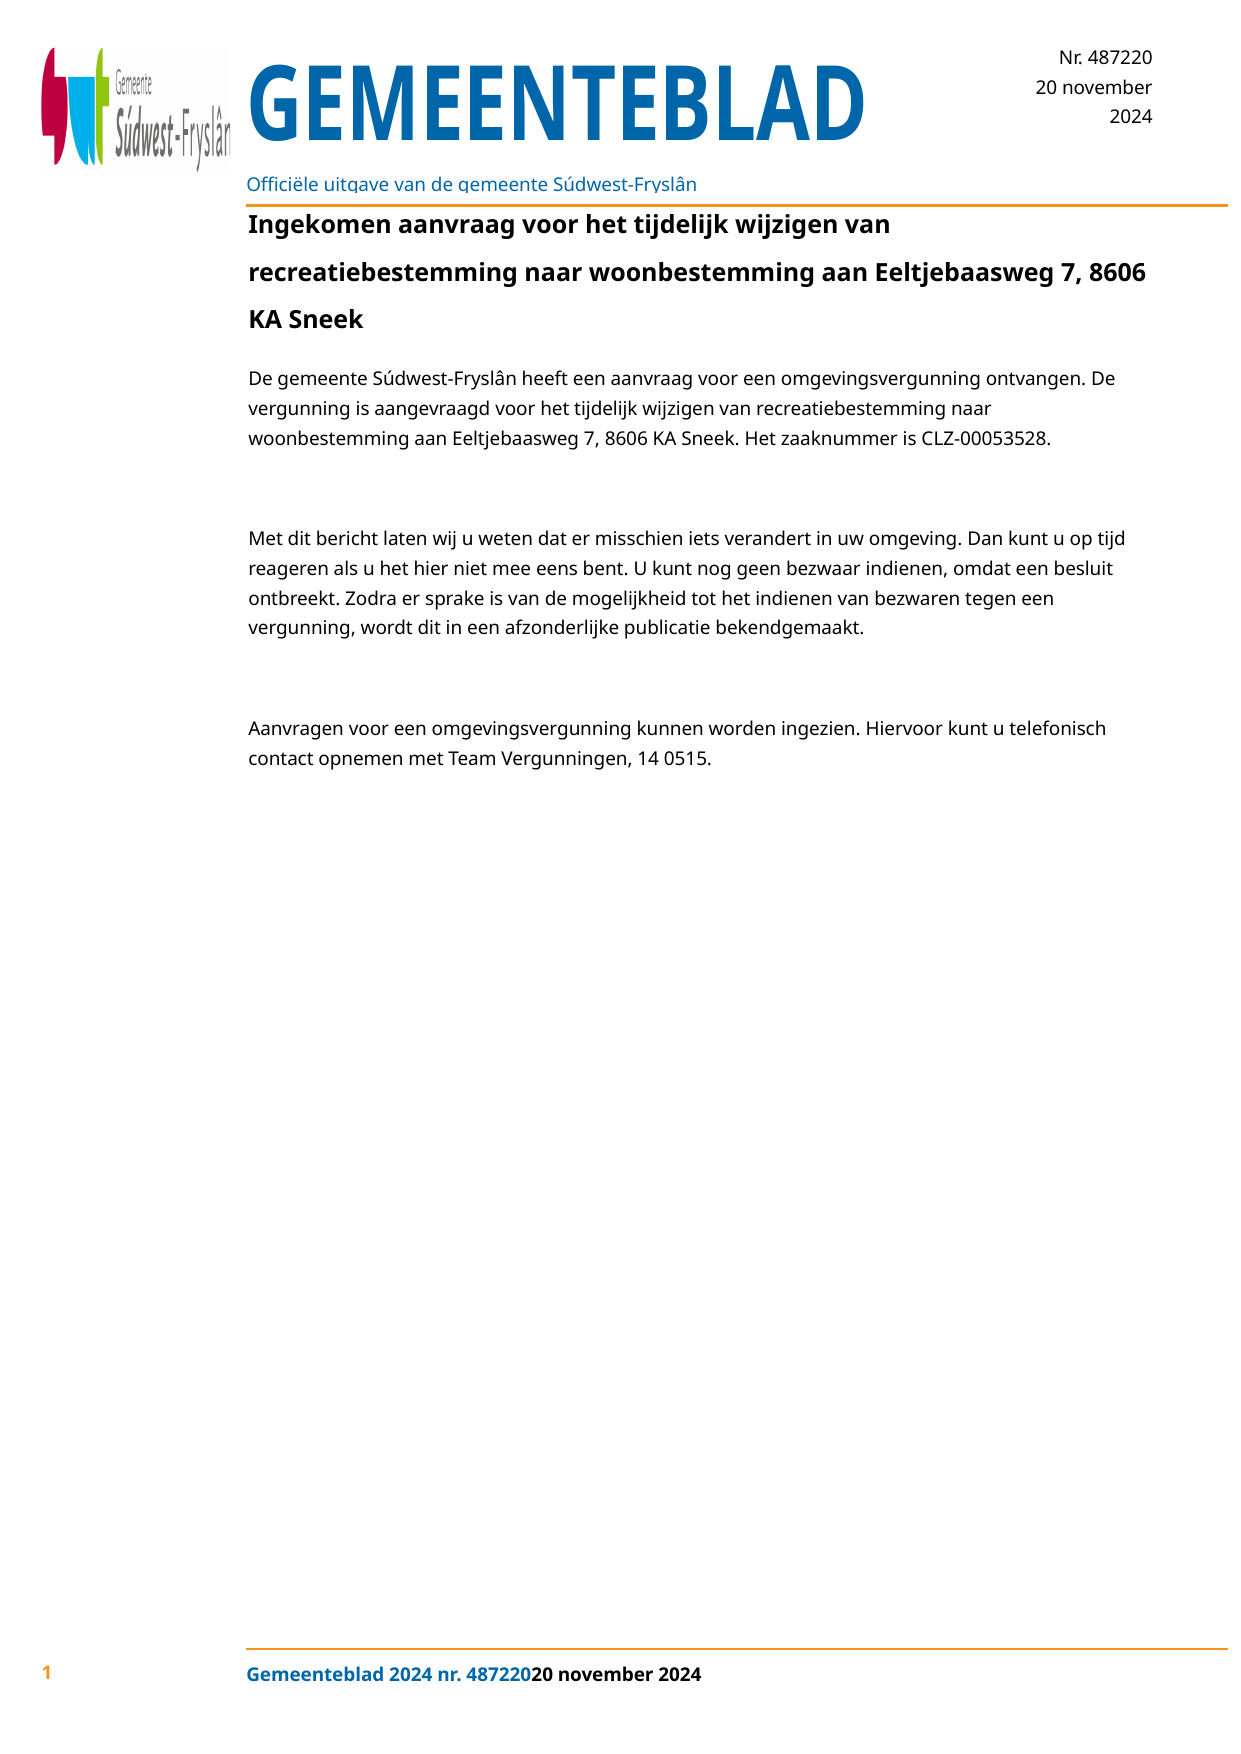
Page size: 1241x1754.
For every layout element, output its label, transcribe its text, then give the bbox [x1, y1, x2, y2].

text Met dit bericht laten wij u weten dat er misschien iets verandert in uw omgeving. Dan kunt u op tijd reageren als u het hier niet mee eens bent. U kunt nog geen bezwaar indienen, omdat een besluit ontbreekt. Zodra er sprake is van de mogelijkheid tot het indienen van bezwaren tegen een vergunning, wordt dit in een afzonderlijke publicatie bekendgemaakt. [248, 526, 1152, 640]
text De gemeente Súdwest-Fryslân heeft een aanvraag voor een omgevingsvergunning ontvangen. De vergunning is aangevraagd voor het tijdelijk wijzigen van recreatiebestemming naar woonbestemming aan Eeltjebaasweg 7, 8606 KA Sneek. Het zaaknummer is CLZ-00053528. [248, 366, 1152, 450]
text Ingekomen aanvraag voor het tijdelijk wijzigen van recreatiebestemming naar woonbestemming aan Eeltjebaasweg 7, 8606 KA Sneek [248, 207, 1152, 336]
text Aanvragen voor een omgevingsvergunning kunnen worden ingezien. Hiervoor kunt u telefonisch contact opnemen met Team Vergunningen, 14 0515. [248, 715, 1152, 770]
picture [41, 47, 231, 172]
